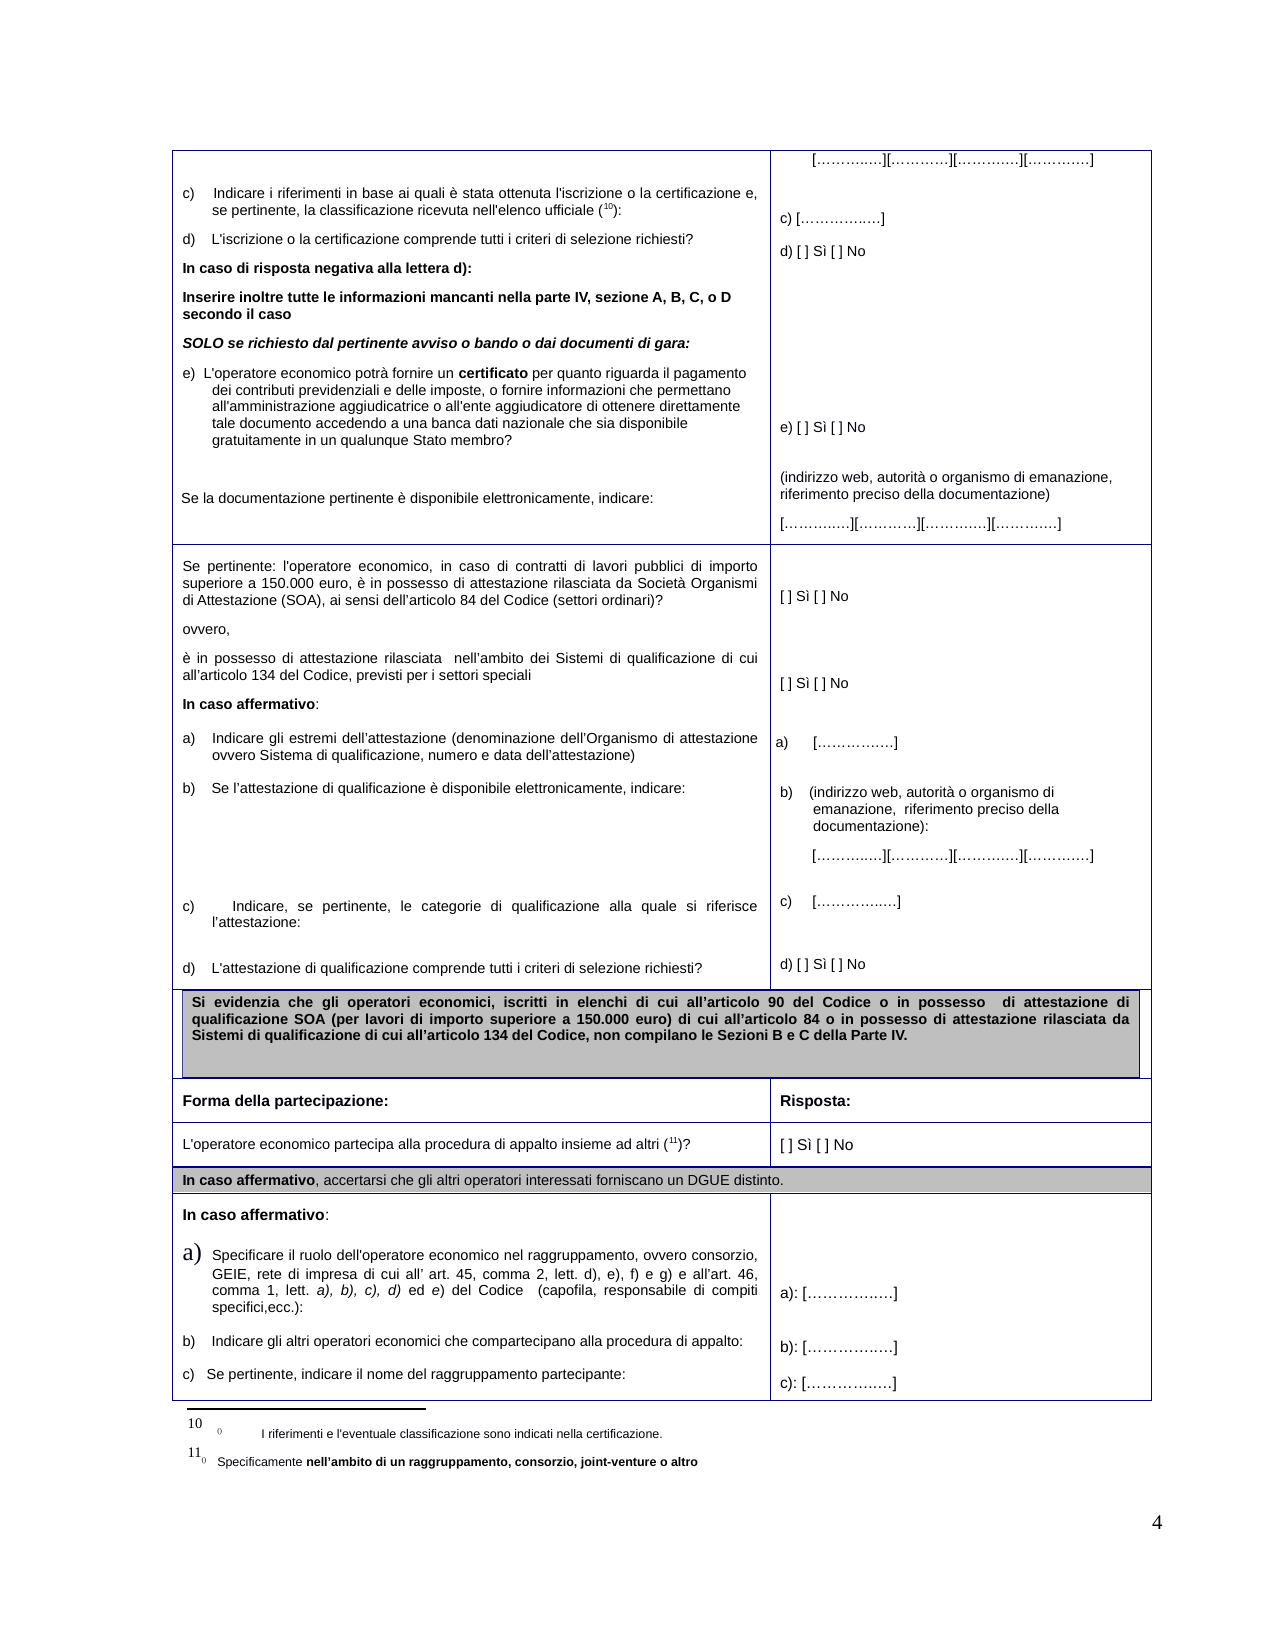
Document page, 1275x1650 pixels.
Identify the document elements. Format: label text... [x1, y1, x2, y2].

table_cell [ ] Sì [ ] No [ ] Sì [ ] No [………….…] b) (indirizzo web, autorità o organismo di emanazione, riferimento preciso della documentazione): [………..…][…………][……….…][……….…] c) […………..…] d) [ ] Sì [ ] No [771, 545, 1151, 989]
table_cell In caso affermativo, accertarsi che gli altri operatori interessati forniscano un DGUE distinto. [173, 1168, 1151, 1192]
table_cell [ ] Sì [ ] No [771, 1123, 1151, 1166]
table_cell Se pertinente: l'operatore economico, in caso di contratti di lavori pubblici di importo superiore a 150.000 euro, è in possesso di attestazione rilasciata da Società Organismi di Attestazione (SOA), ai sensi dell’articolo 84 del Codice (settori ordinari)? ovvero, è in possesso di attestazione rilasciata nell’ambito dei Sistemi di qualificazione di cui all’articolo 134 del Codice, previsti per i settori speciali In caso affermativo: Indicare gli estremi dell’attestazione (denominazione dell’Organismo di attestazione ovvero Sistema di qualificazione, numero e data dell’attestazione) b) Se l’attestazione di qualificazione è disponibile elettronicamente, indicare: c) Indicare, se pertinente, le categorie di qualificazione alla quale si riferisce l’attestazione: d) L'attestazione di qualificazione comprende tutti i criteri di selezione richiesti? [173, 545, 770, 989]
table_cell [………..…][…………][……….…][……….…] c) […………..…] d) [ ] Sì [ ] No e) [ ] Sì [ ] No (indirizzo web, autorità o organismo di emanazione, riferimento preciso della documentazione) [………..…][…………][……….…][……….…] [771, 151, 1151, 544]
table_cell In caso affermativo: Specificare il ruolo dell'operatore economico nel raggruppamento, ovvero consorzio, GEIE, rete di impresa di cui all’ art. 45, comma 2, lett. d), e), f) e g) e all’art. 46, comma 1, lett. a), b), c), d) ed e) del Codice (capofila, responsabile di compiti specifici,ecc.): b) Indicare gli altri operatori economici che compartecipano alla procedura di appalto: c) Se pertinente, indicare il nome del raggruppamento partecipante: [173, 1194, 770, 1399]
table_cell L'operatore economico partecipa alla procedura di appalto insieme ad altri ()? [173, 1123, 770, 1166]
table_cell a): […………..…] b): […………..…] c): […………..…] [771, 1194, 1151, 1399]
table_cell Forma della partecipazione: [173, 1079, 770, 1122]
table_cell Risposta: [771, 1079, 1151, 1122]
table_cell c) Indicare i riferimenti in base ai quali è stata ottenuta l'iscrizione o la certificazione e, se pertinente, la classificazione ricevuta nell'elenco ufficiale (): d) L'iscrizione o la certificazione comprende tutti i criteri di selezione richiesti? In caso di risposta negativa alla lettera d): Inserire inoltre tutte le informazioni mancanti nella parte IV, sezione A, B, C, o D secondo il caso SOLO se richiesto dal pertinente avviso o bando o dai documenti di gara: e) L'operatore economico potrà fornire un certificato per quanto riguarda il pagamento dei contributi previdenziali e delle imposte, o fornire informazioni che permettano all'amministrazione aggiudicatrice o all'ente aggiudicatore di ottenere direttamente tale documento accedendo a una banca dati nazionale che sia disponibile gratuitamente in un qualunque Stato membro? Se la documentazione pertinente è disponibile elettronicamente, indicare: [173, 151, 770, 544]
